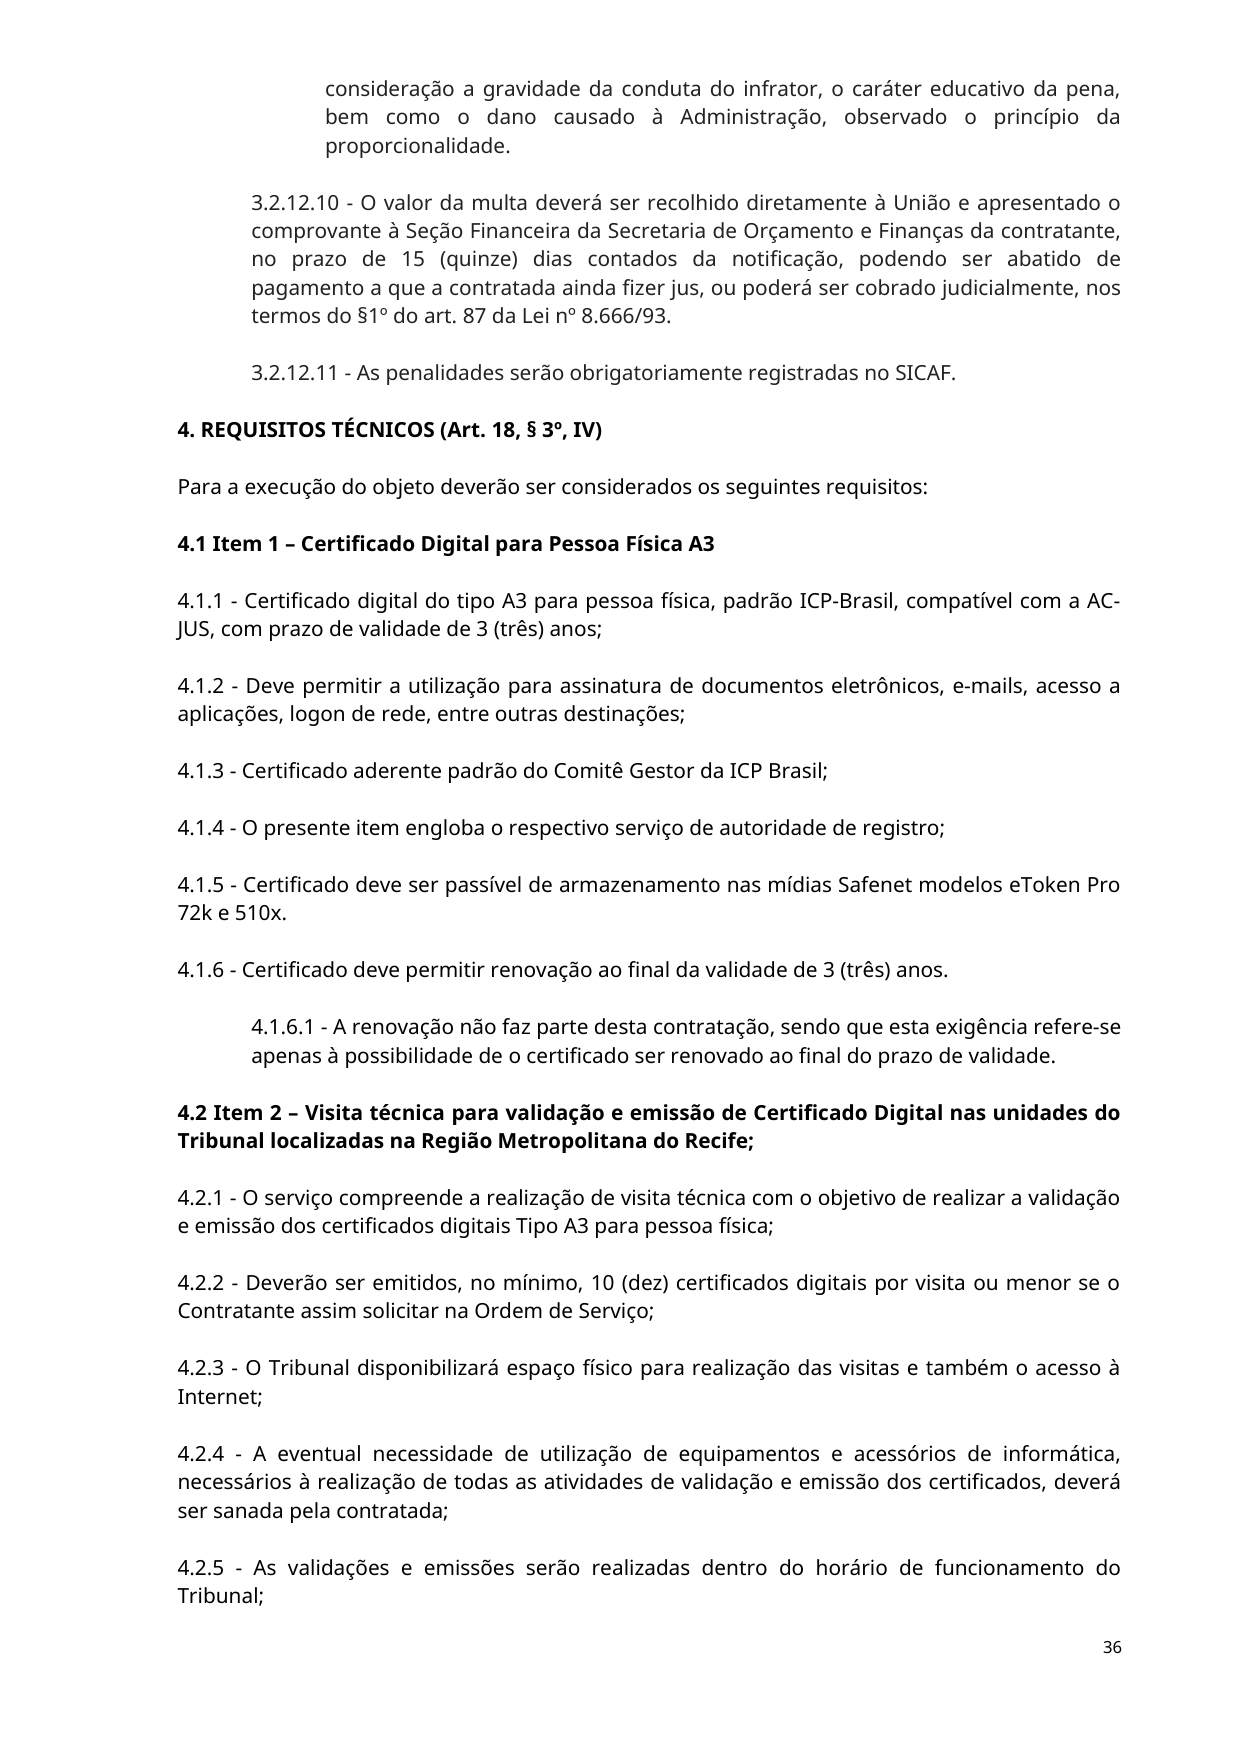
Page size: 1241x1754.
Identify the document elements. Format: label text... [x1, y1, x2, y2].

text 4.1.3 - Certificado aderente padrão do Comitê Gestor da ICP Brasil; [177, 756, 1122, 785]
text 4.2.4 - A eventual necessidade de utilização de equipamentos e acessórios de informática, necessários à realização de todas as atividades de validação e emissão dos certificados, deverá ser sanada pela contratada; [177, 1439, 1122, 1524]
text 3.2.12.10 - O valor da multa deverá ser recolhido diretamente à União e apresentado o comprovante à Seção Financeira da Secretaria de Orçamento e Finanças da contratante, no prazo de 15 (quinze) dias contados da notificação, podendo ser abatido de pagamento a que a contratada ainda fizer jus, ou poderá ser cobrado judicialmente, nos termos do §1º do art. 87 da Lei nº 8.666/93. [251, 188, 1122, 330]
text 4.2.2 - Deverão ser emitidos, no mínimo, 10 (dez) certificados digitais por visita ou menor se o Contratante assim solicitar na Ordem de Serviço; [177, 1268, 1122, 1325]
text 4.2.5 - As validações e emissões serão realizadas dentro do horário de funcionamento do Tribunal; [177, 1553, 1122, 1609]
text 4.2.3 - O Tribunal disponibilizará espaço físico para realização das visitas e também o acesso à Internet; [177, 1353, 1122, 1410]
text 3.2.12.11 - As penalidades serão obrigatoriamente registradas no SICAF. [251, 358, 1122, 387]
text consideração a gravidade da conduta do infrator, o caráter educativo da pena, bem como o dano causado à Administração, observado o princípio da proporcionalidade. [325, 74, 1122, 159]
text 4.2.1 - O serviço compreende a realização de visita técnica com o objetivo de realizar a validação e emissão dos certificados digitais Tipo A3 para pessoa física; [177, 1183, 1122, 1240]
text 4.2 Item 2 – Visita técnica para validação e emissão de Certificado Digital nas unidades do Tribunal localizadas na Região Metropolitana do Recife; [177, 1098, 1122, 1154]
text 4.1.1 - Certificado digital do tipo A3 para pessoa física, padrão ICP-Brasil, compatível com a AC-JUS, com prazo de validade de 3 (três) anos; [177, 586, 1122, 643]
text 4.1.4 - O presente item engloba o respectivo serviço de autoridade de registro; [177, 813, 1122, 842]
text 4.1.6 - Certificado deve permitir renovação ao final da validade de 3 (três) anos. [177, 955, 1122, 984]
text 4.1.2 - Deve permitir a utilização para assinatura de documentos eletrônicos, e-mails, acesso a aplicações, logon de rede, entre outras destinações; [177, 671, 1122, 728]
text Para a execução do objeto deverão ser considerados os seguintes requisitos: [177, 472, 1122, 500]
text 4. REQUISITOS TÉCNICOS (Art. 18, § 3º, IV) [177, 415, 1122, 443]
text 4.1.6.1 - A renovação não faz parte desta contratação, sendo que esta exigência refere-se apenas à possibilidade de o certificado ser renovado ao final do prazo de validade. [251, 1012, 1122, 1069]
text 4.1 Item 1 – Certificado Digital para Pessoa Física A3 [177, 529, 1122, 557]
text 4.1.5 - Certificado deve ser passível de armazenamento nas mídias Safenet modelos eToken Pro 72k e 510x. [177, 870, 1122, 927]
